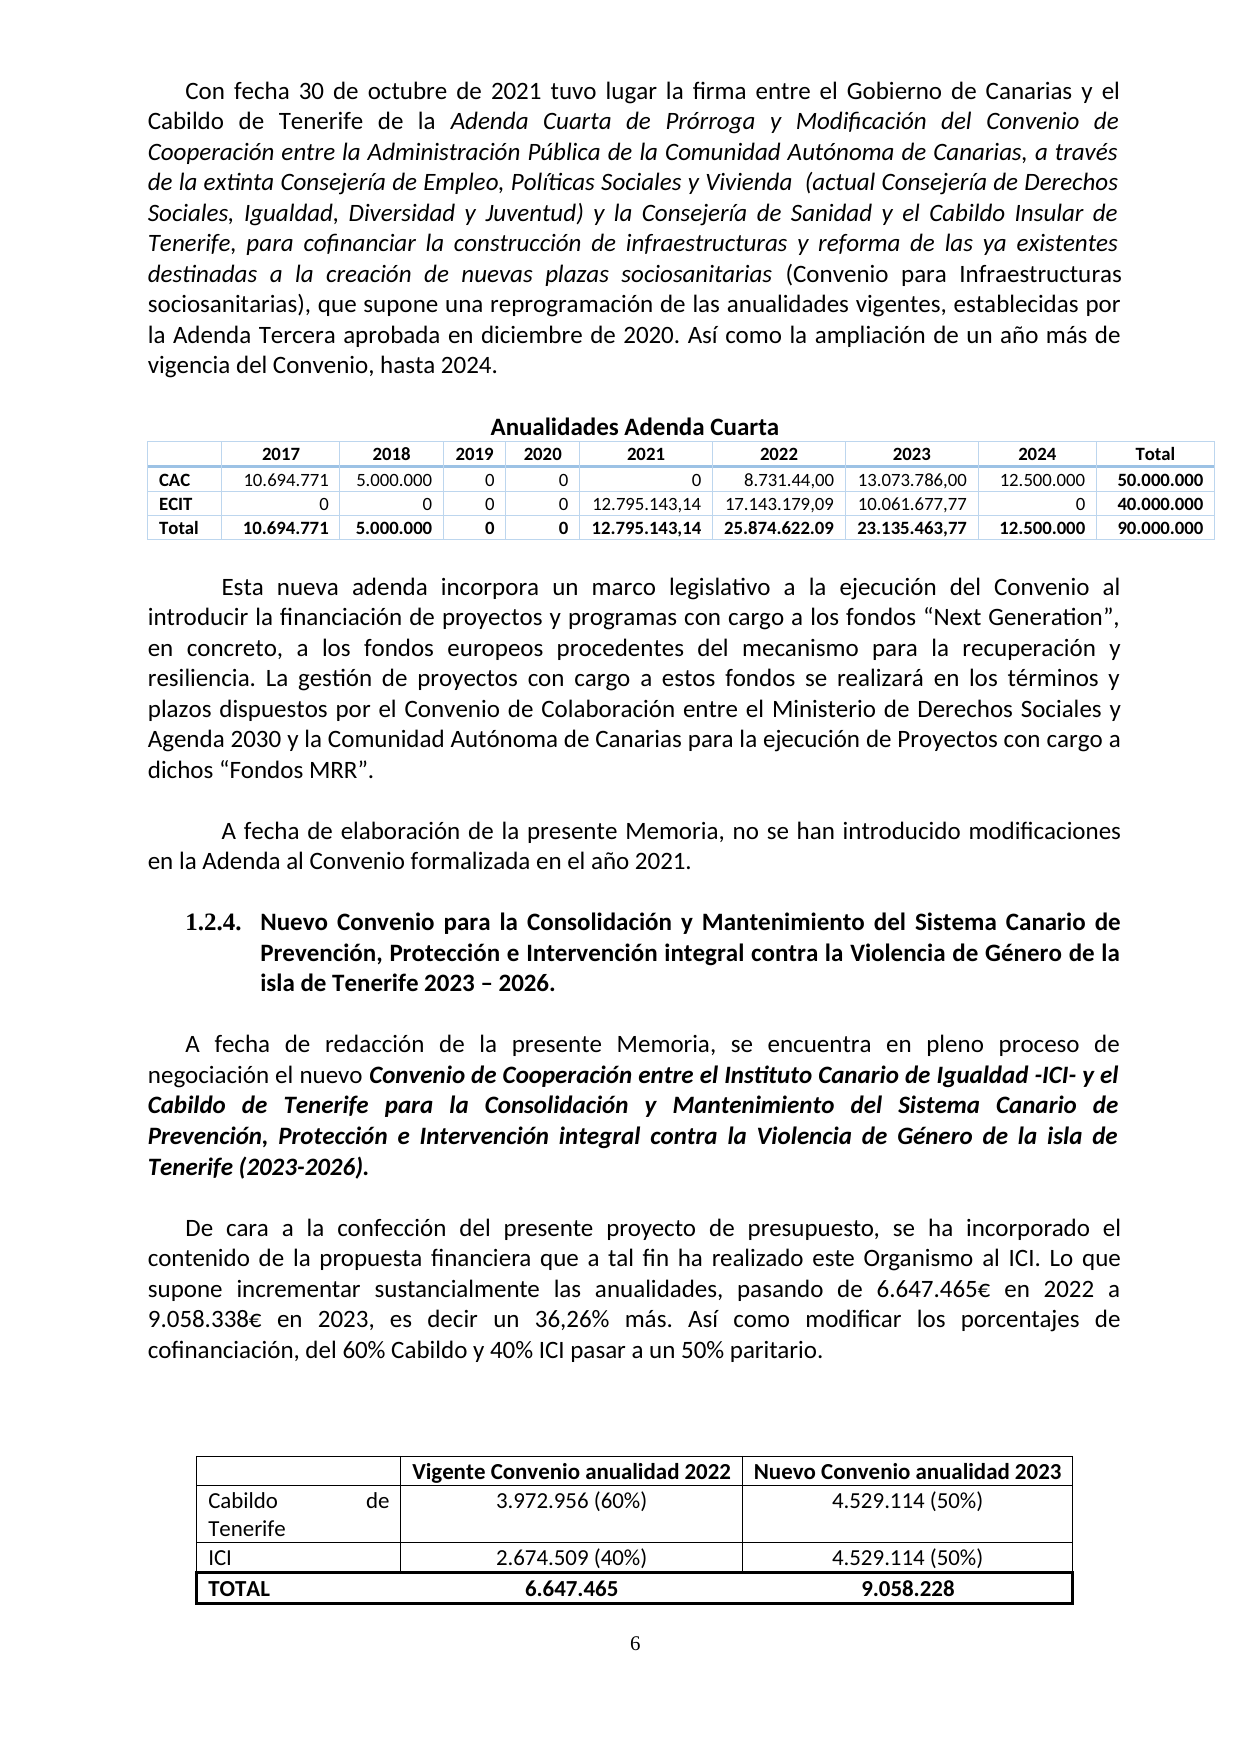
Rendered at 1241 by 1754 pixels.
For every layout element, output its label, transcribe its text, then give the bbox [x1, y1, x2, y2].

table_cell 2.674.509 (40%) [401, 1543, 742, 1571]
table_header 2022 [713, 442, 845, 465]
table_cell 0 [222, 492, 339, 515]
table_header 2018 [340, 442, 443, 465]
table_cell 10.061.677,77 [846, 492, 978, 515]
table_cell 6.647.465 [401, 1574, 742, 1602]
table_cell 40.000.000 [1097, 492, 1214, 515]
table_cell 13.073.786,00 [846, 468, 978, 491]
table_header 2020 [506, 442, 579, 465]
table_cell 0 [580, 468, 712, 491]
text A fecha de elaboración de la presente Memoria, no se han introducido modificaciones en la Adenda al Convenio formalizada en el año 2021. [148, 815, 1122, 876]
table_cell 0 [444, 516, 505, 539]
table_header 2017 [222, 442, 339, 465]
table_cell 50.000.000 [1097, 468, 1214, 491]
text Con fecha 30 de octubre de 2021 tuvo lugar la firma entre el Gobierno de Canarias y el Cabildo de Tenerife de la Adenda Cuarta de Prórroga y Modificación del Convenio de Cooperación entre la Administración Pública de la Comunidad Autónoma de Canarias, a través de la extinta Consejería de Empleo, Políticas Sociales y Vivienda (actual Consejería de Derechos Sociales, Igualdad, Diversidad y Juventud) y la Consejería de Sanidad y el Cabildo Insular de Tenerife, para cofinanciar la construcción de infraestructuras y reforma de las ya existentes destinadas a la creación de nuevas plazas sociosanitarias (Convenio para Infraestructuras sociosanitarias), que supone una reprogramación de las anualidades vigentes, establecidas por la Adenda Tercera aprobada en diciembre de 2020. Así como la ampliación de un año más de vigencia del Convenio, hasta 2024. [148, 75, 1122, 380]
table_cell ECIT [148, 492, 221, 515]
table_cell 10.694.771 [222, 468, 339, 491]
table_cell 23.135.463,77 [846, 516, 978, 539]
table_cell 4.529.114 (50%) [743, 1543, 1072, 1571]
table_cell 17.143.179,09 [713, 492, 845, 515]
table_cell 4.529.114 (50%) [743, 1486, 1072, 1542]
table_header 2019 [444, 442, 505, 465]
table_cell 0 [506, 468, 579, 491]
table_cell 0 [979, 492, 1096, 515]
table_cell 5.000.000 [340, 468, 443, 491]
table_cell 8.731.44,00 [713, 468, 845, 491]
table_header 2024 [979, 442, 1096, 465]
table_cell 0 [444, 492, 505, 515]
table_cell CAC [148, 468, 221, 491]
table_header [197, 1457, 400, 1485]
table_header 2023 [846, 442, 978, 465]
text A fecha de redacción de la presente Memoria, se encuentra en pleno proceso de negociación el nuevo Convenio de Cooperación entre el Instituto Canario de Igualdad -ICI- y el Cabildo de Tenerife para la Consolidación y Mantenimiento del Sistema Canario de Prevención, Protección e Intervención integral contra la Violencia de Género de la isla de Tenerife (2023-2026). [148, 1028, 1122, 1181]
table_cell 3.972.956 (60%) [401, 1486, 742, 1542]
table_cell Cabildo de Tenerife [197, 1486, 400, 1542]
table_header Nuevo Convenio anualidad 2023 [743, 1457, 1072, 1485]
table_cell ICI [197, 1543, 400, 1571]
table_cell 25.874.622.09 [713, 516, 845, 539]
text Anualidades Adenda Cuarta [148, 411, 1122, 441]
table_cell 12.795.143,14 [580, 516, 712, 539]
table_cell Total [148, 516, 221, 539]
table_header Total [1097, 442, 1214, 465]
table_header 2021 [580, 442, 712, 465]
list Nuevo Convenio para la Consolidación y Mantenimiento del Sistema Canario de Prevención, Protección e Intervención integral contra la Violencia de Género de la isla de Tenerife 2023 – 2026. [185, 906, 1122, 998]
table_cell 12.500.000 [979, 468, 1096, 491]
text Esta nueva adenda incorpora un marco legislativo a la ejecución del Convenio al introducir la financiación de proyectos y programas con cargo a los fondos “Next Generation”, en concreto, a los fondos europeos procedentes del mecanismo para la recuperación y resiliencia. La gestión de proyectos con cargo a estos fondos se realizará en los términos y plazos dispuestos por el Convenio de Colaboración entre el Ministerio de Derechos Sociales y Agenda 2030 y la Comunidad Autónoma de Canarias para la ejecución de Proyectos con cargo a dichos “Fondos MRR”. [148, 571, 1122, 784]
table_cell TOTAL [198, 1574, 401, 1602]
table_header Vigente Convenio anualidad 2022 [401, 1457, 742, 1485]
table_cell 90.000.000 [1097, 516, 1214, 539]
table_header [148, 442, 221, 465]
table_cell 0 [444, 468, 505, 491]
table_cell 0 [506, 492, 579, 515]
table_cell 12.500.000 [979, 516, 1096, 539]
table_cell 12.795.143,14 [580, 492, 712, 515]
text De cara a la confección del presente proyecto de presupuesto, se ha incorporado el contenido de la propuesta financiera que a tal fin ha realizado este Organismo al ICI. Lo que supone incrementar sustancialmente las anualidades, pasando de 6.647.465€ en 2022 a 9.058.338€ en 2023, es decir un 36,26% más. Así como modificar los porcentajes de cofinanciación, del 60% Cabildo y 40% ICI pasar a un 50% paritario. [148, 1212, 1122, 1364]
table_cell 0 [506, 516, 579, 539]
table_cell 5.000.000 [340, 516, 443, 539]
table_cell 9.058.228 [743, 1574, 1071, 1602]
table_cell 0 [340, 492, 443, 515]
table_cell 10.694.771 [222, 516, 339, 539]
